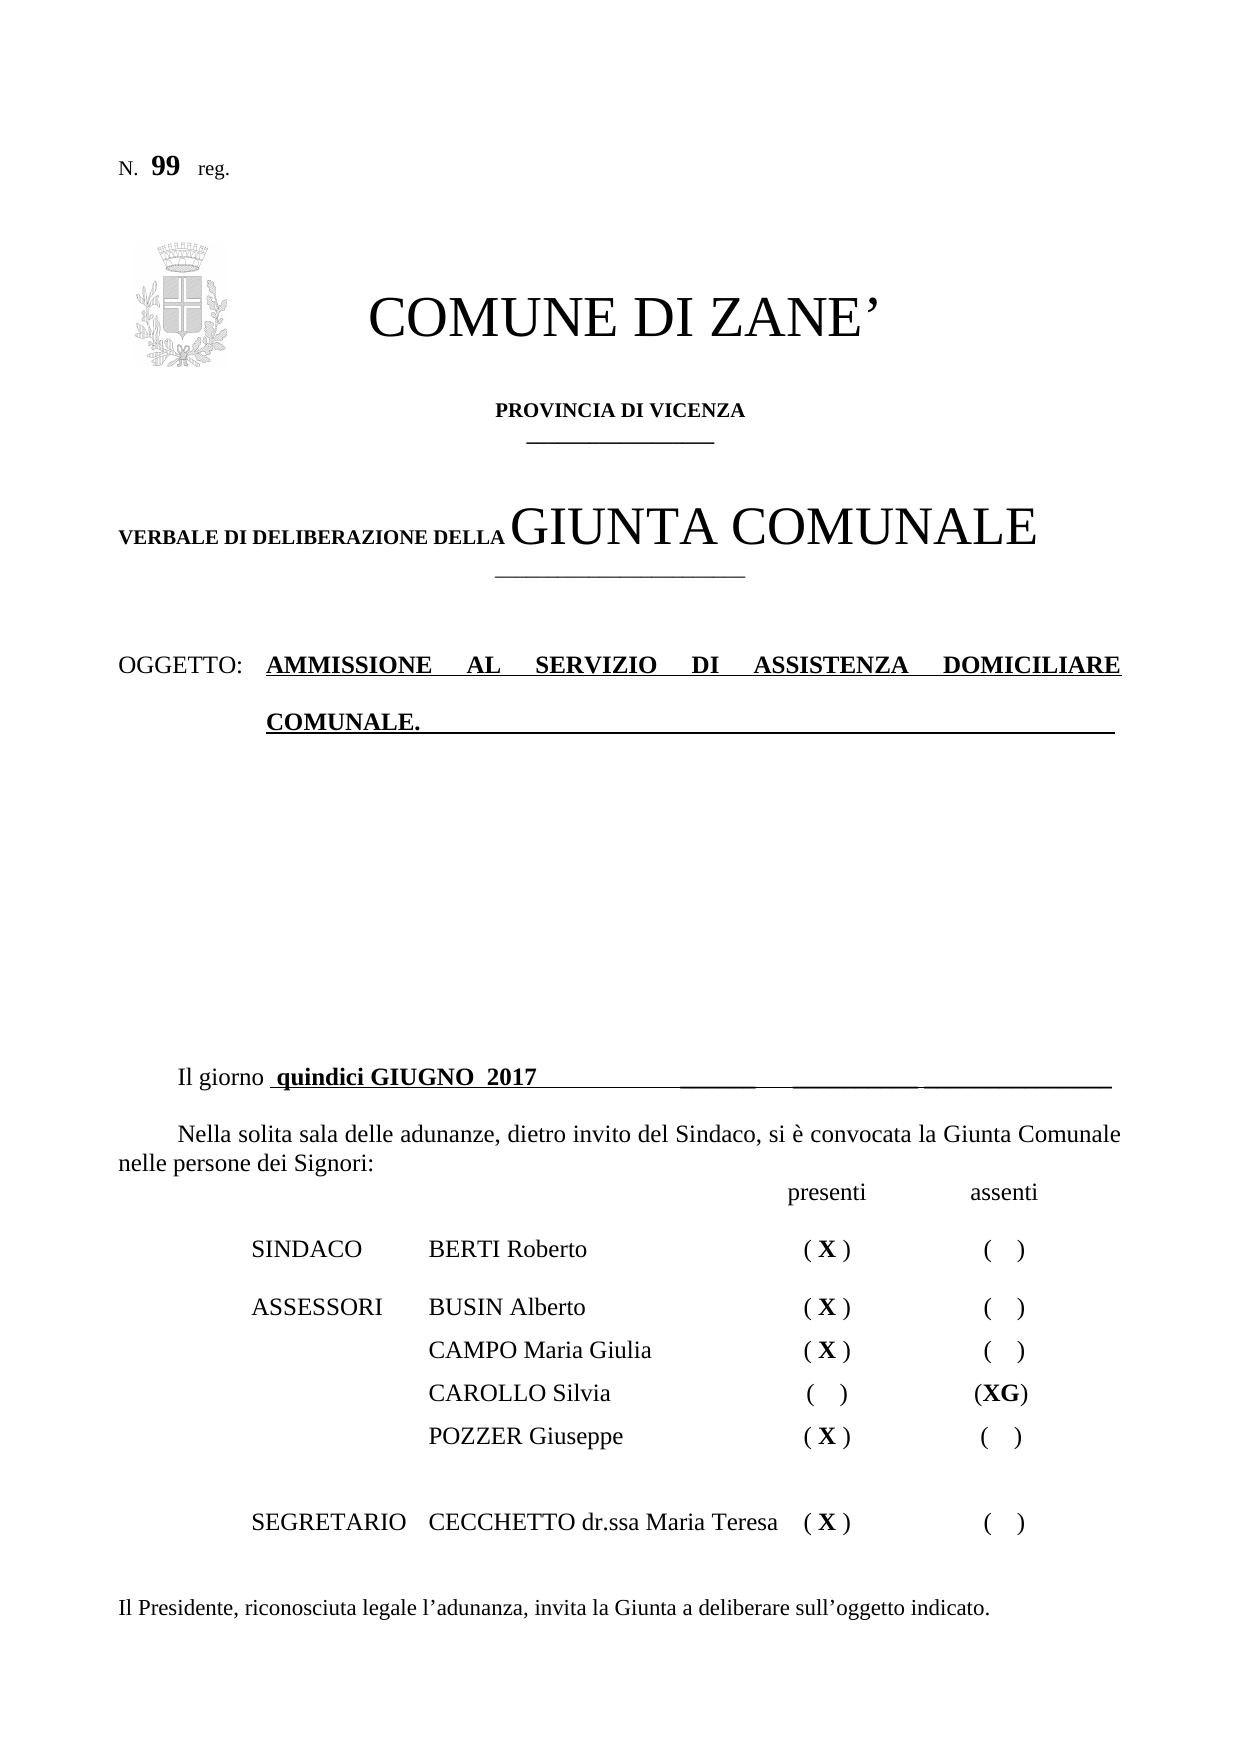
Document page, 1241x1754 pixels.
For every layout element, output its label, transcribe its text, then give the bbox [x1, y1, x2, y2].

text CAMPO Maria Giulia ( X ) ( ) [118, 1335, 1122, 1364]
text N. 99 reg. [118, 148, 1122, 181]
text SINDACO BERTI Roberto ( X ) ( ) [118, 1234, 1122, 1263]
text __________________ [118, 422, 1122, 446]
text presenti assenti [118, 1177, 1122, 1206]
text ASSESSORI BUSIN Alberto ( X ) ( ) [118, 1292, 1122, 1321]
text Il giorno quindici GIUGNO 2017 ______ __________ _______________ [118, 1062, 1122, 1091]
text OGGETTO: AMMISSIONE AL SERVIZIO DI ASSISTENZA DOMICILIARE COMUNALE. [118, 650, 1121, 736]
text SEGRETARIO CECCHETTO dr.ssa Maria Teresa ( X ) ( ) [118, 1507, 1122, 1536]
text PROVINCIA DI VICENZA [118, 398, 1122, 422]
text POZZER Giuseppe ( X ) ( ) [118, 1421, 1122, 1450]
text Nella solita sala delle adunanze, dietro invito del Sindaco, si è convocata la Giunta Comunale nelle persone dei Signori: [118, 1119, 1122, 1177]
text ________________________ [118, 556, 1122, 580]
text Il Presidente, riconosciuta legale l’adunanza, invita la Giunta a deliberare sull’oggetto indicato. [118, 1594, 1122, 1620]
text CAROLLO Silvia ( ) (XG) [118, 1378, 1122, 1407]
text COMUNE DI ZANE’ [118, 234, 1122, 398]
text VERBALE DI DELIBERAZIONE DELLA GIUNTA COMUNALE [118, 494, 1122, 556]
